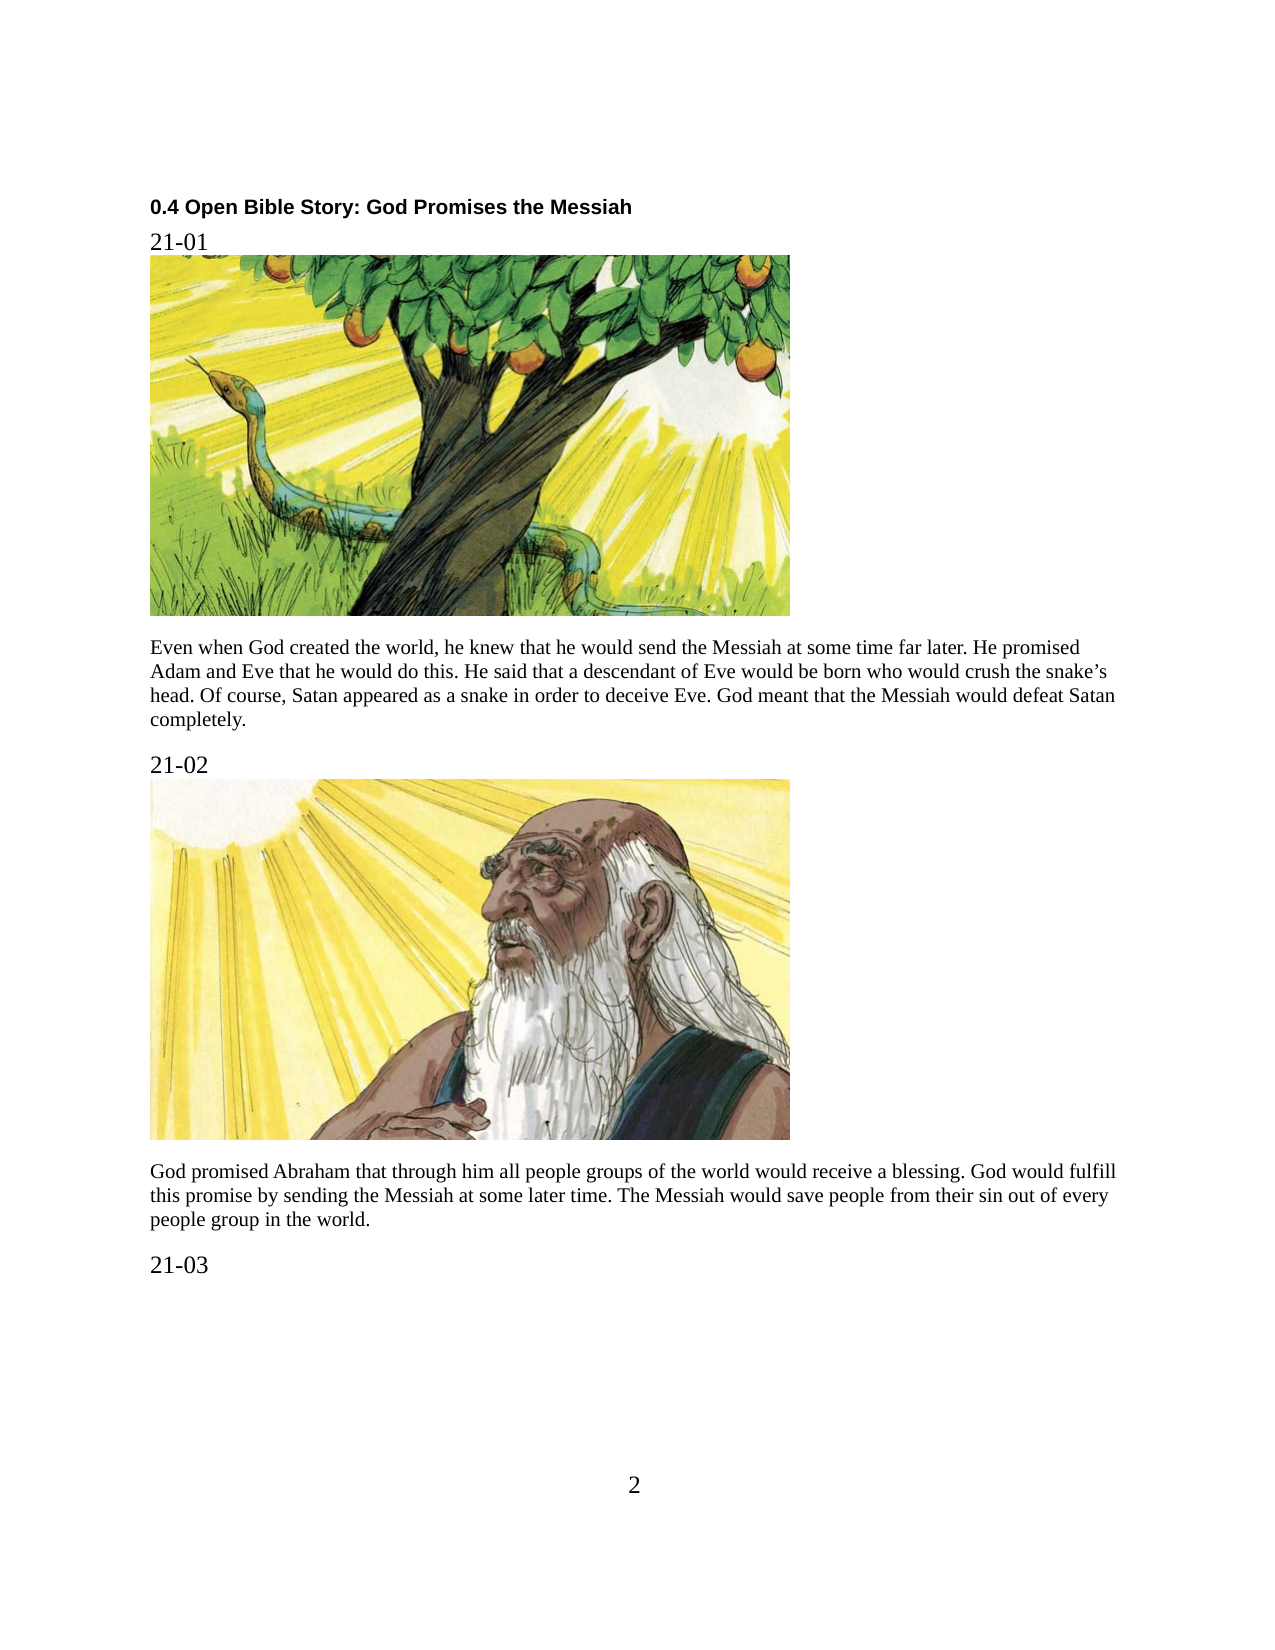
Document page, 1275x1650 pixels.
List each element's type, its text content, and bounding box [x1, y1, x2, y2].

subtitle 21-02 [150, 751, 1125, 779]
subtitle 21-03 [150, 1251, 1125, 1279]
subtitle 0.4 Open Bible Story: God Promises the Messiah [150, 195, 1125, 219]
text Even when God created the world, he knew that he would send the Messiah at some time far later. He promised Adam and Eve that he would do this. He said that a descendant of Eve would be born who would crush the snake’s head. Of course, Satan appeared as a snake in order to deceive Eve. God meant that the Messiah would defeat Satan completely. [150, 635, 1125, 731]
text God promised Abraham that through him all people groups of the world would receive a blessing. God would fulfill this promise by sending the Messiah at some later time. The Messiah would save people from their sin out of every people group in the world. [150, 1159, 1125, 1231]
picture [150, 255, 790, 616]
picture [150, 779, 790, 1140]
subtitle 21-01 [150, 227, 1125, 255]
